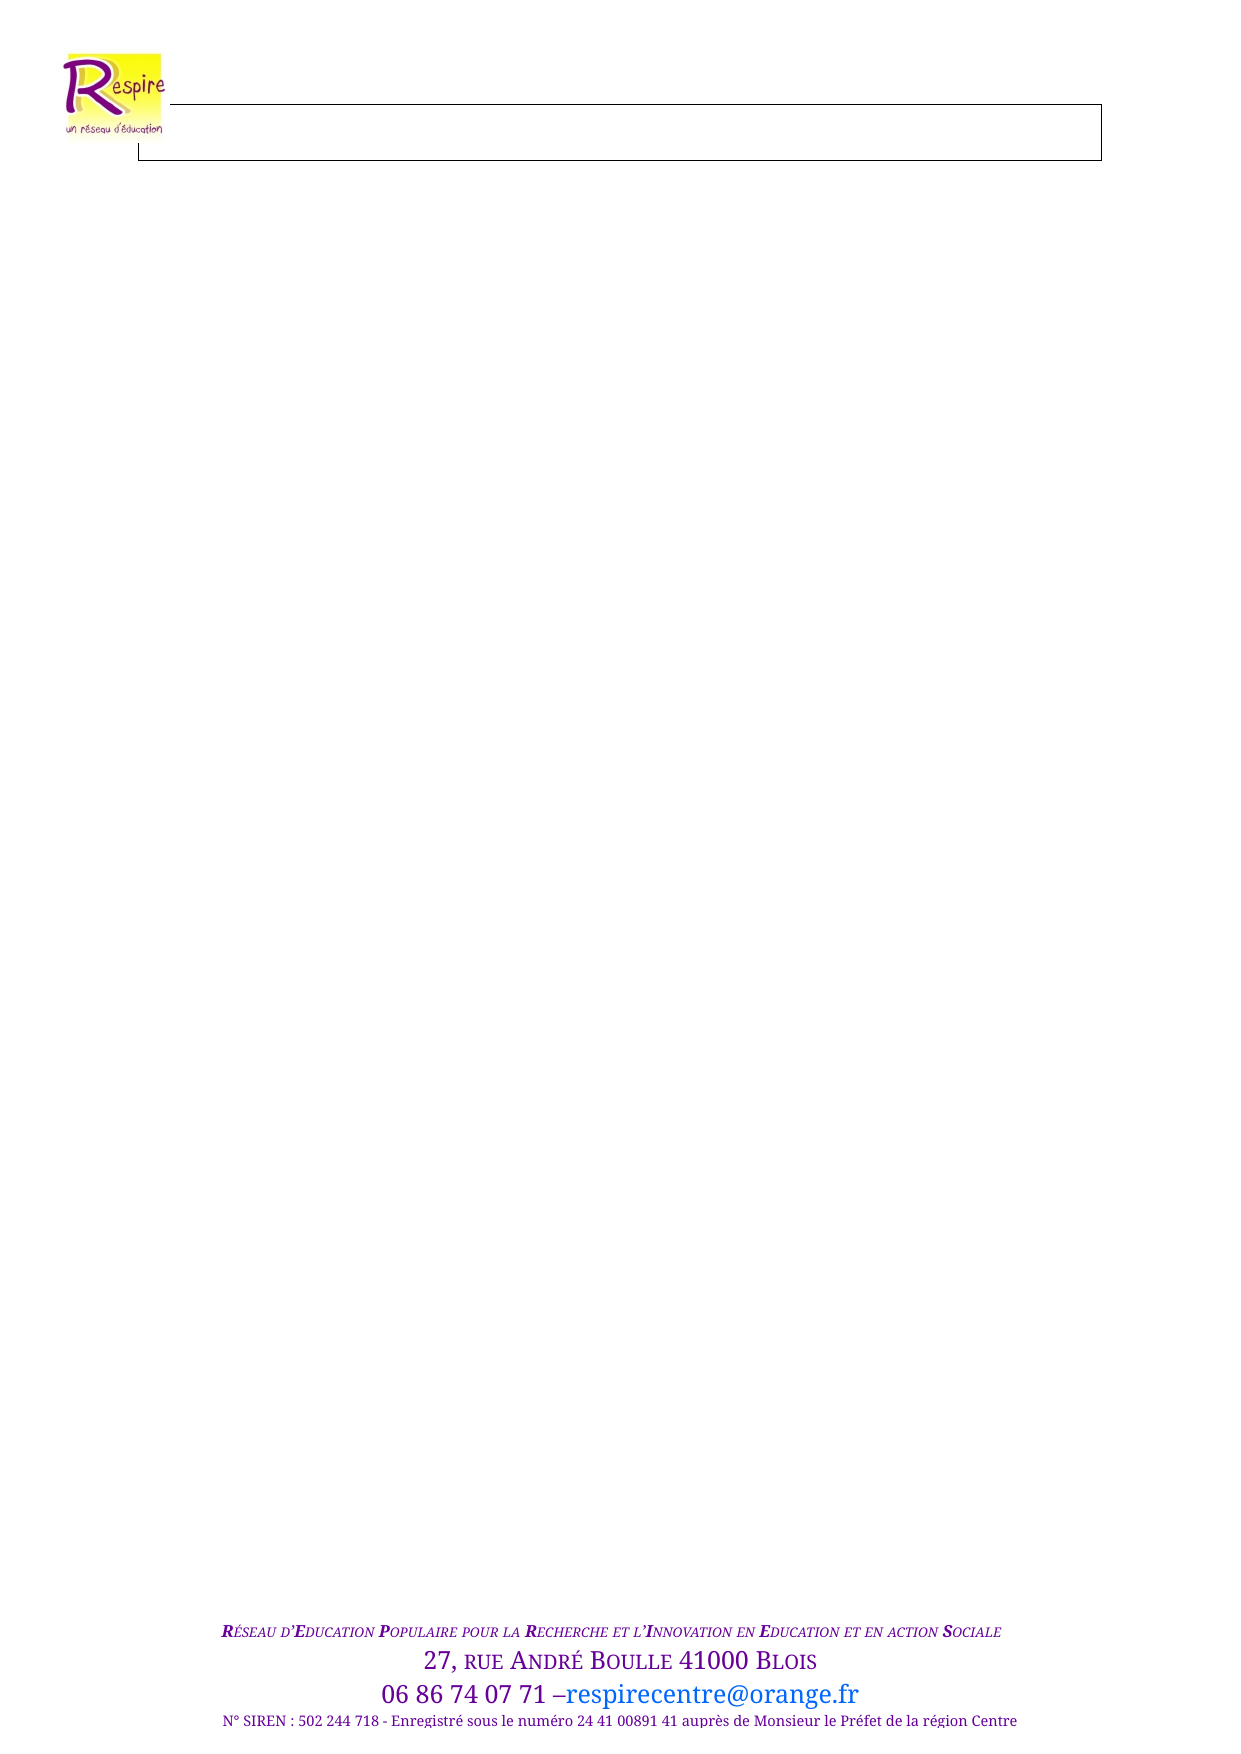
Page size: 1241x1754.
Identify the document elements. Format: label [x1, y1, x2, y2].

picture [56, 47, 170, 144]
